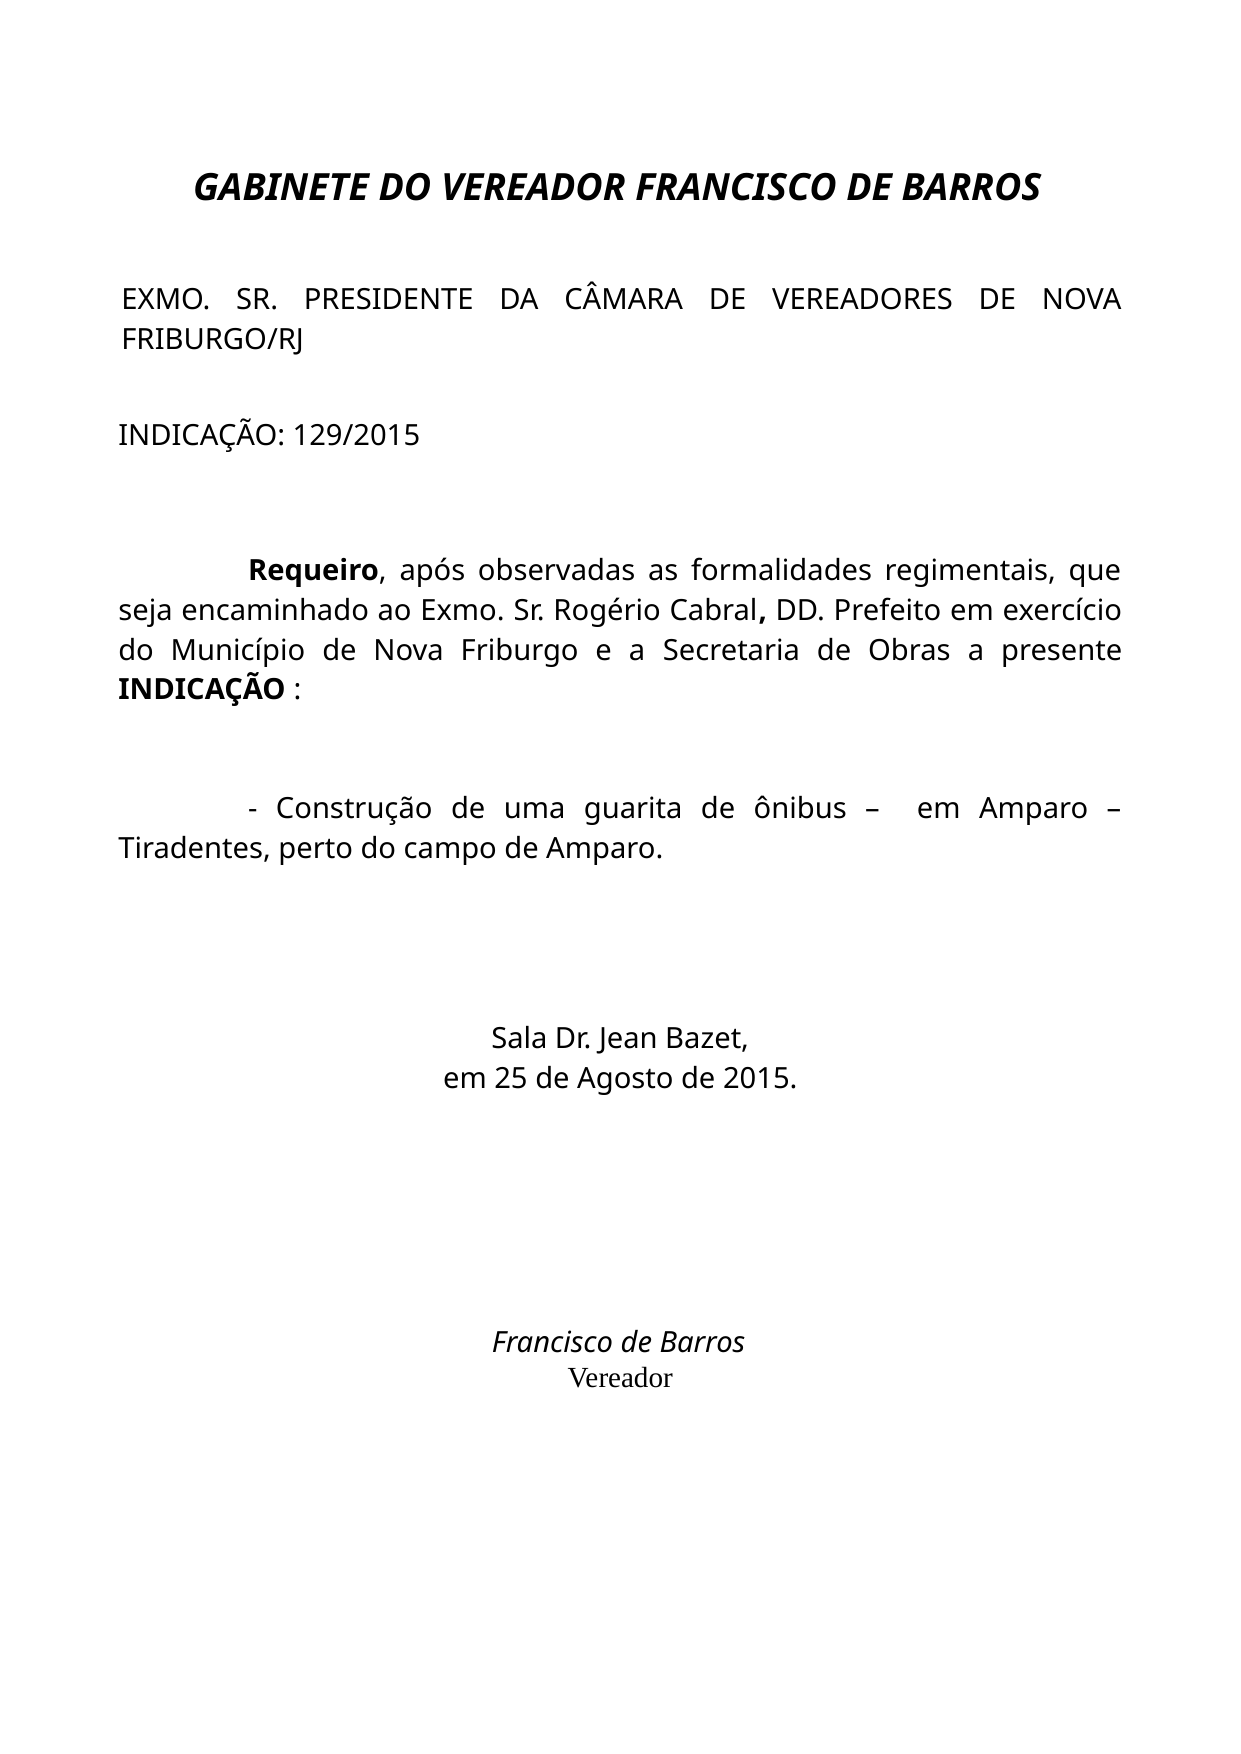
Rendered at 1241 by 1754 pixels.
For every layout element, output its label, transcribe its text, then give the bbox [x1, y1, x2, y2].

text Vereador [118, 1361, 1122, 1394]
text Francisco de Barros [118, 1321, 1122, 1361]
text - Construção de uma guarita de ônibus – em Amparo – Tiradentes, perto do campo de Amparo. [118, 788, 1122, 867]
text Sala Dr. Jean Bazet, [118, 1017, 1122, 1057]
text EXMO. SR. PRESIDENTE DA CÂMARA DE VEREADORES DE NOVA FRIBURGO/RJ [121, 279, 1122, 358]
text GABINETE DO VEREADOR FRANCISCO DE BARROS [117, 160, 1122, 211]
text INDICAÇÃO: 129/2015 [118, 414, 1122, 454]
text Requeiro, após observadas as formalidades regimentais, que seja encaminhado ao Exmo. Sr. Rogério Cabral, DD. Prefeito em exercício do Município de Nova Friburgo e a Secretaria de Obras a presente INDICAÇÃO : [118, 549, 1122, 708]
text em 25 de Agosto de 2015. [118, 1057, 1122, 1097]
